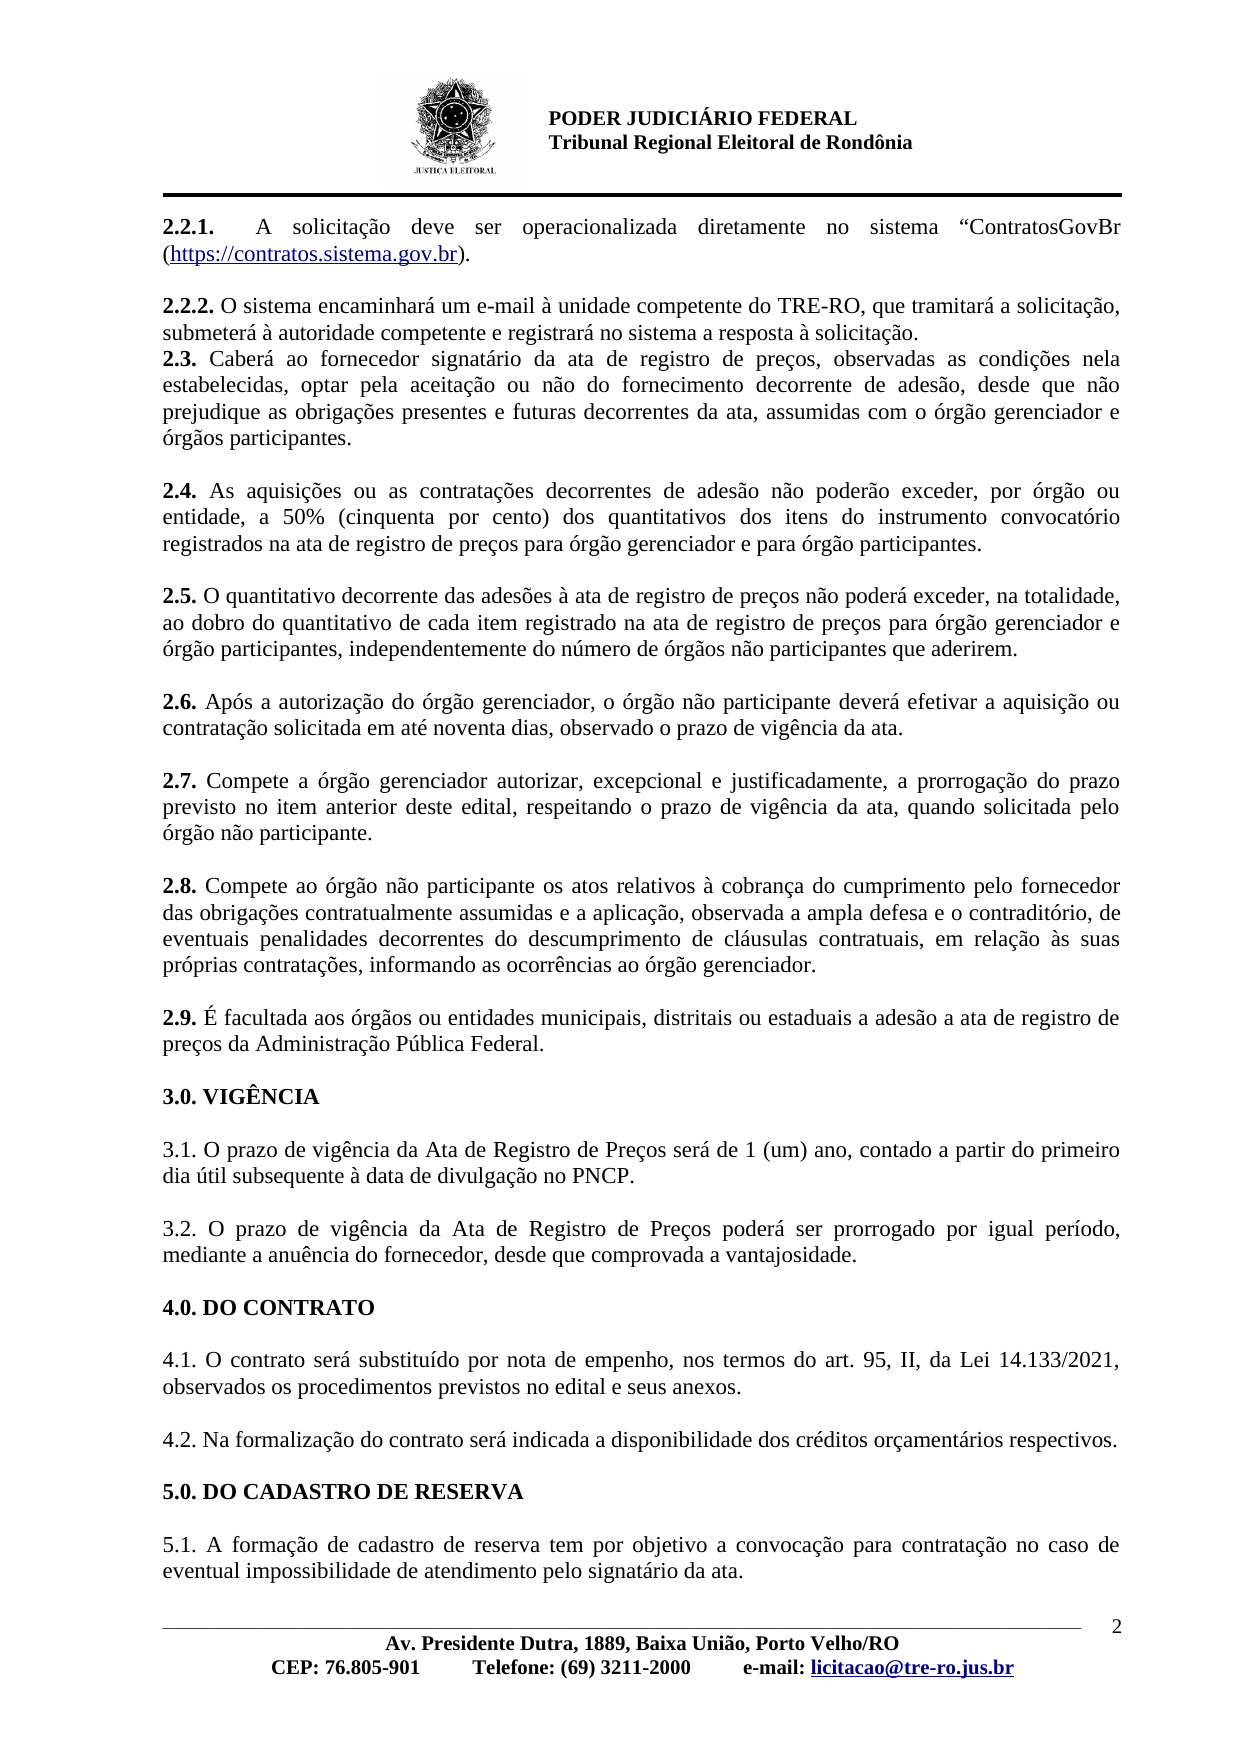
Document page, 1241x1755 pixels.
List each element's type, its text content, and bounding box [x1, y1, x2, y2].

text 5.1. A formação de cadastro de reserva tem por objetivo a convocação para contratação no caso de eventual impossibilidade de atendimento pelo signatário da ata. [162, 1531, 1122, 1584]
text 3.2. O prazo de vigência da Ata de Registro de Preços poderá ser prorrogado por igual período, mediante a anuência do fornecedor, desde que comprovada a vantajosidade. [162, 1215, 1122, 1267]
text 2.7. Compete a órgão gerenciador autorizar, excepcional e justificadamente, a prorrogação do prazo previsto no item anterior deste edital, respeitando o prazo de vigência da ata, quando solicitada pelo órgão não participante. [162, 767, 1122, 846]
text 2.3. Caberá ao fornecedor signatário da ata de registro de preços, observadas as condições nela estabelecidas, optar pela aceitação ou não do fornecimento decorrente de adesão, desde que não prejudique as obrigações presentes e futuras decorrentes da ata, assumidas com o órgão gerenciador e órgãos participantes. [162, 345, 1122, 451]
text 4.1. O contrato será substituído por nota de empenho, nos termos do art. 95, II, da Lei 14.133/2021, observados os procedimentos previstos no edital e seus anexos. [162, 1347, 1122, 1399]
text 2.2.2. O sistema encaminhará um e-mail à unidade competente do TRE-RO, que tramitará a solicitação, submeterá à autoridade competente e registrará no sistema a resposta à solicitação. [162, 292, 1122, 345]
text 2.6. Após a autorização do órgão gerenciador, o órgão não participante deverá efetivar a aquisição ou contratação solicitada em até noventa dias, observado o prazo de vigência da ata. [162, 688, 1122, 740]
text 3.0. VIGÊNCIA [162, 1083, 1122, 1109]
text 4.2. Na formalização do contrato será indicada a disponibilidade dos créditos orçamentários respectivos. [162, 1426, 1122, 1452]
text 2.9. É facultada aos órgãos ou entidades municipais, distritais ou estaduais a adesão a ata de registro de preços da Administração Pública Federal. [162, 1004, 1122, 1057]
text 2.5. O quantitativo decorrente das adesões à ata de registro de preços não poderá exceder, na totalidade, ao dobro do quantitativo de cada item registrado na ata de registro de preços para órgão gerenciador e órgão participantes, independentemente do número de órgãos não participantes que aderirem. [162, 582, 1122, 661]
text 2.4. As aquisições ou as contratações decorrentes de adesão não poderão exceder, por órgão ou entidade, a 50% (cinquenta por cento) dos quantitativos dos itens do instrumento convocatório registrados na ata de registro de preços para órgão gerenciador e para órgão participantes. [162, 477, 1122, 556]
text 4.0. DO CONTRATO [162, 1294, 1122, 1320]
text 2.2.1. A solicitação deve ser operacionalizada diretamente no sistema “ContratosGovBr (https://contratos.sistema.gov.br). [162, 213, 1122, 266]
text 3.1. O prazo de vigência da Ata de Registro de Preços será de 1 (um) ano, contado a partir do primeiro dia útil subsequente à data de divulgação no PNCP. [162, 1136, 1122, 1188]
text 5.0. DO CADASTRO DE RESERVA [162, 1478, 1122, 1505]
text 2.8. Compete ao órgão não participante os atos relativos à cobrança do cumprimento pelo fornecedor das obrigações contratualmente assumidas e a aplicação, observada a ampla defesa e o contraditório, de eventuais penalidades decorrentes do descumprimento de cláusulas contratuais, em relação às suas próprias contratações, informando as ocorrências ao órgão gerenciador. [162, 872, 1122, 978]
